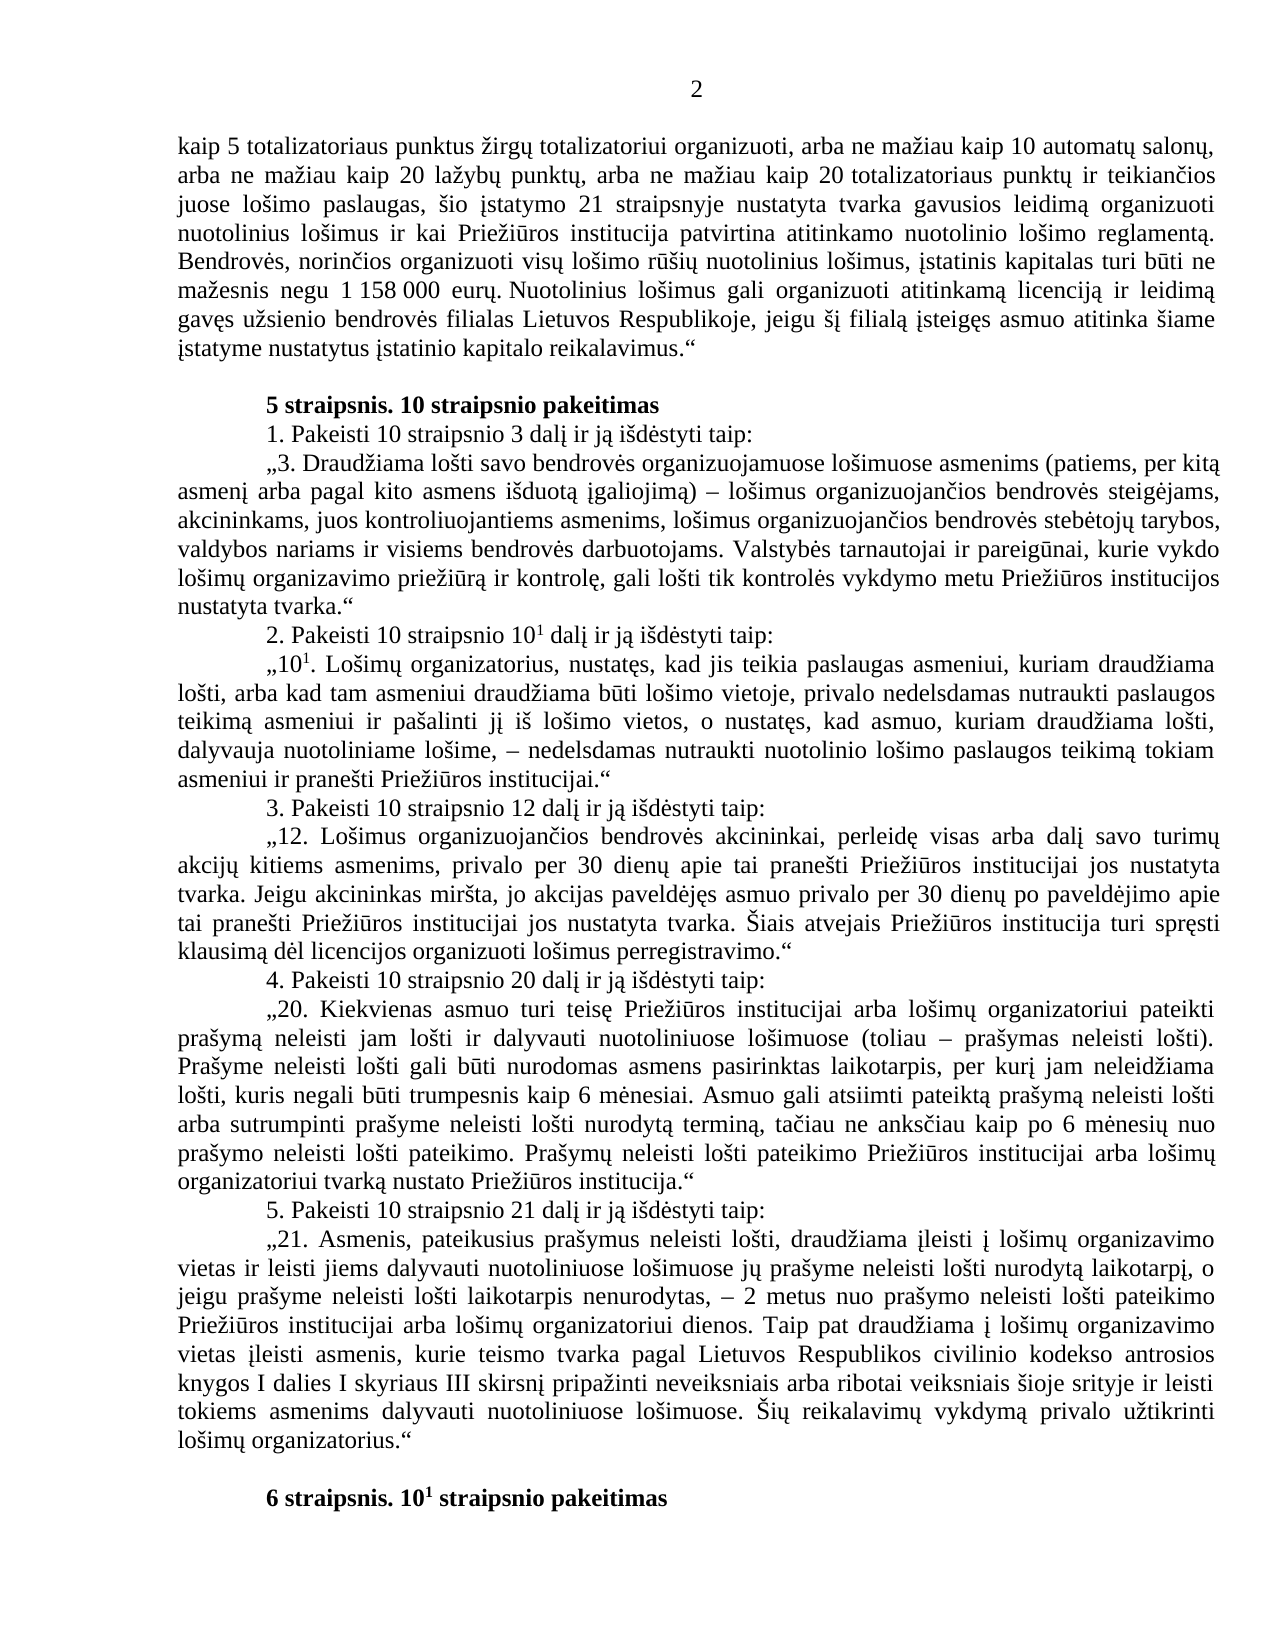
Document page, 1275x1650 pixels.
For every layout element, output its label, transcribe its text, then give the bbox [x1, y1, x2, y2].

text 5 straipsnis. 10 straipsnio pakeitimas [177, 390, 1216, 419]
text 1. Pakeisti 10 straipsnio 3 dalį ir ją išdėstyti taip: [177, 419, 1221, 448]
text 2. Pakeisti 10 straipsnio 101 dalį ir ją išdėstyti taip: [177, 620, 1221, 649]
text „101. Lošimų organizatorius, nustatęs, kad jis teikia paslaugas asmeniui, kuriam draudžiama lošti, arba kad tam asmeniui draudžiama būti lošimo vietoje, privalo nedelsdamas nutraukti paslaugos teikimą asmeniui ir pašalinti jį iš lošimo vietos, o nustatęs, kad asmuo, kuriam draudžiama lošti, dalyvauja nuotoliniame lošime, – nedelsdamas nutraukti nuotolinio lošimo paslaugos teikimą tokiam asmeniui ir pranešti Priežiūros institucijai.“ [177, 649, 1216, 793]
text 5. Pakeisti 10 straipsnio 21 dalį ir ją išdėstyti taip: [177, 1195, 1216, 1224]
text kaip 5 totalizatoriaus punktus žirgų totalizatoriui organizuoti, arba ne mažiau kaip 10 automatų salonų, arba ne mažiau kaip 20 lažybų punktų, arba ne mažiau kaip 20 totalizatoriaus punktų ir teikiančios juose lošimo paslaugas, šio įstatymo 21 straipsnyje nustatyta tvarka gavusios leidimą organizuoti nuotolinius lošimus ir kai Priežiūros institucija patvirtina atitinkamo nuotolinio lošimo reglamentą. Bendrovės, norinčios organizuoti visų lošimo rūšių nuotolinius lošimus, įstatinis kapitalas turi būti ne mažesnis negu 1 158 000 eurų. Nuotolinius lošimus gali organizuoti atitinkamą licenciją ir leidimą gavęs užsienio bendrovės filialas Lietuvos Respublikoje, jeigu šį filialą įsteigęs asmuo atitinka šiame įstatyme nustatytus įstatinio kapitalo reikalavimus.“ [177, 131, 1216, 361]
text „21. Asmenis, pateikusius prašymus neleisti lošti, draudžiama įleisti į lošimų organizavimo vietas ir leisti jiems dalyvauti nuotoliniuose lošimuose jų prašyme neleisti lošti nurodytą laikotarpį, o jeigu prašyme neleisti lošti laikotarpis nenurodytas, – 2 metus nuo prašymo neleisti lošti pateikimo Priežiūros institucijai arba lošimų organizatoriui dienos. Taip pat draudžiama į lošimų organizavimo vietas įleisti asmenis, kurie teismo tvarka pagal Lietuvos Respublikos civilinio kodekso antrosios knygos I dalies I skyriaus III skirsnį pripažinti neveiksniais arba ribotai veiksniais šioje srityje ir leisti tokiems asmenims dalyvauti nuotoliniuose lošimuose. Šių reikalavimų vykdymą privalo užtikrinti lošimų organizatorius.“ [177, 1224, 1216, 1454]
text „20. Kiekvienas asmuo turi teisę Priežiūros institucijai arba lošimų organizatoriui pateikti prašymą neleisti jam lošti ir dalyvauti nuotoliniuose lošimuose (toliau – prašymas neleisti lošti). Prašyme neleisti lošti gali būti nurodomas asmens pasirinktas laikotarpis, per kurį jam neleidžiama lošti, kuris negali būti trumpesnis kaip 6 mėnesiai. Asmuo gali atsiimti pateiktą prašymą neleisti lošti arba sutrumpinti prašyme neleisti lošti nurodytą terminą, tačiau ne anksčiau kaip po 6 mėnesių nuo prašymo neleisti lošti pateikimo. Prašymų neleisti lošti pateikimo Priežiūros institucijai arba lošimų organizatoriui tvarką nustato Priežiūros institucija.“ [177, 994, 1216, 1195]
text „12. Lošimus organizuojančios bendrovės akcininkai, perleidę visas arba dalį savo turimų akcijų kitiems asmenims, privalo per 30 dienų apie tai pranešti Priežiūros institucijai jos nustatyta tvarka. Jeigu akcininkas miršta, jo akcijas paveldėjęs asmuo privalo per 30 dienų po paveldėjimo apie tai pranešti Priežiūros institucijai jos nustatyta tvarka. Šiais atvejais Priežiūros institucija turi spręsti klausimą dėl licencijos organizuoti lošimus perregistravimo.“ [177, 821, 1221, 965]
text 4. Pakeisti 10 straipsnio 20 dalį ir ją išdėstyti taip: [177, 965, 1221, 994]
text „3. Draudžiama lošti savo bendrovės organizuojamuose lošimuose asmenims (patiems, per kitą asmenį arba pagal kito asmens išduotą įgaliojimą) – lošimus organizuojančios bendrovės steigėjams, akcininkams, juos kontroliuojantiems asmenims, lošimus organizuojančios bendrovės stebėtojų tarybos, valdybos nariams ir visiems bendrovės darbuotojams. Valstybės tarnautojai ir pareigūnai, kurie vykdo lošimų organizavimo priežiūrą ir kontrolę, gali lošti tik kontrolės vykdymo metu Priežiūros institucijos nustatyta tvarka.“ [177, 448, 1221, 620]
text 3. Pakeisti 10 straipsnio 12 dalį ir ją išdėstyti taip: [177, 793, 1216, 821]
text 6 straipsnis. 101 straipsnio pakeitimas [177, 1483, 1216, 1511]
